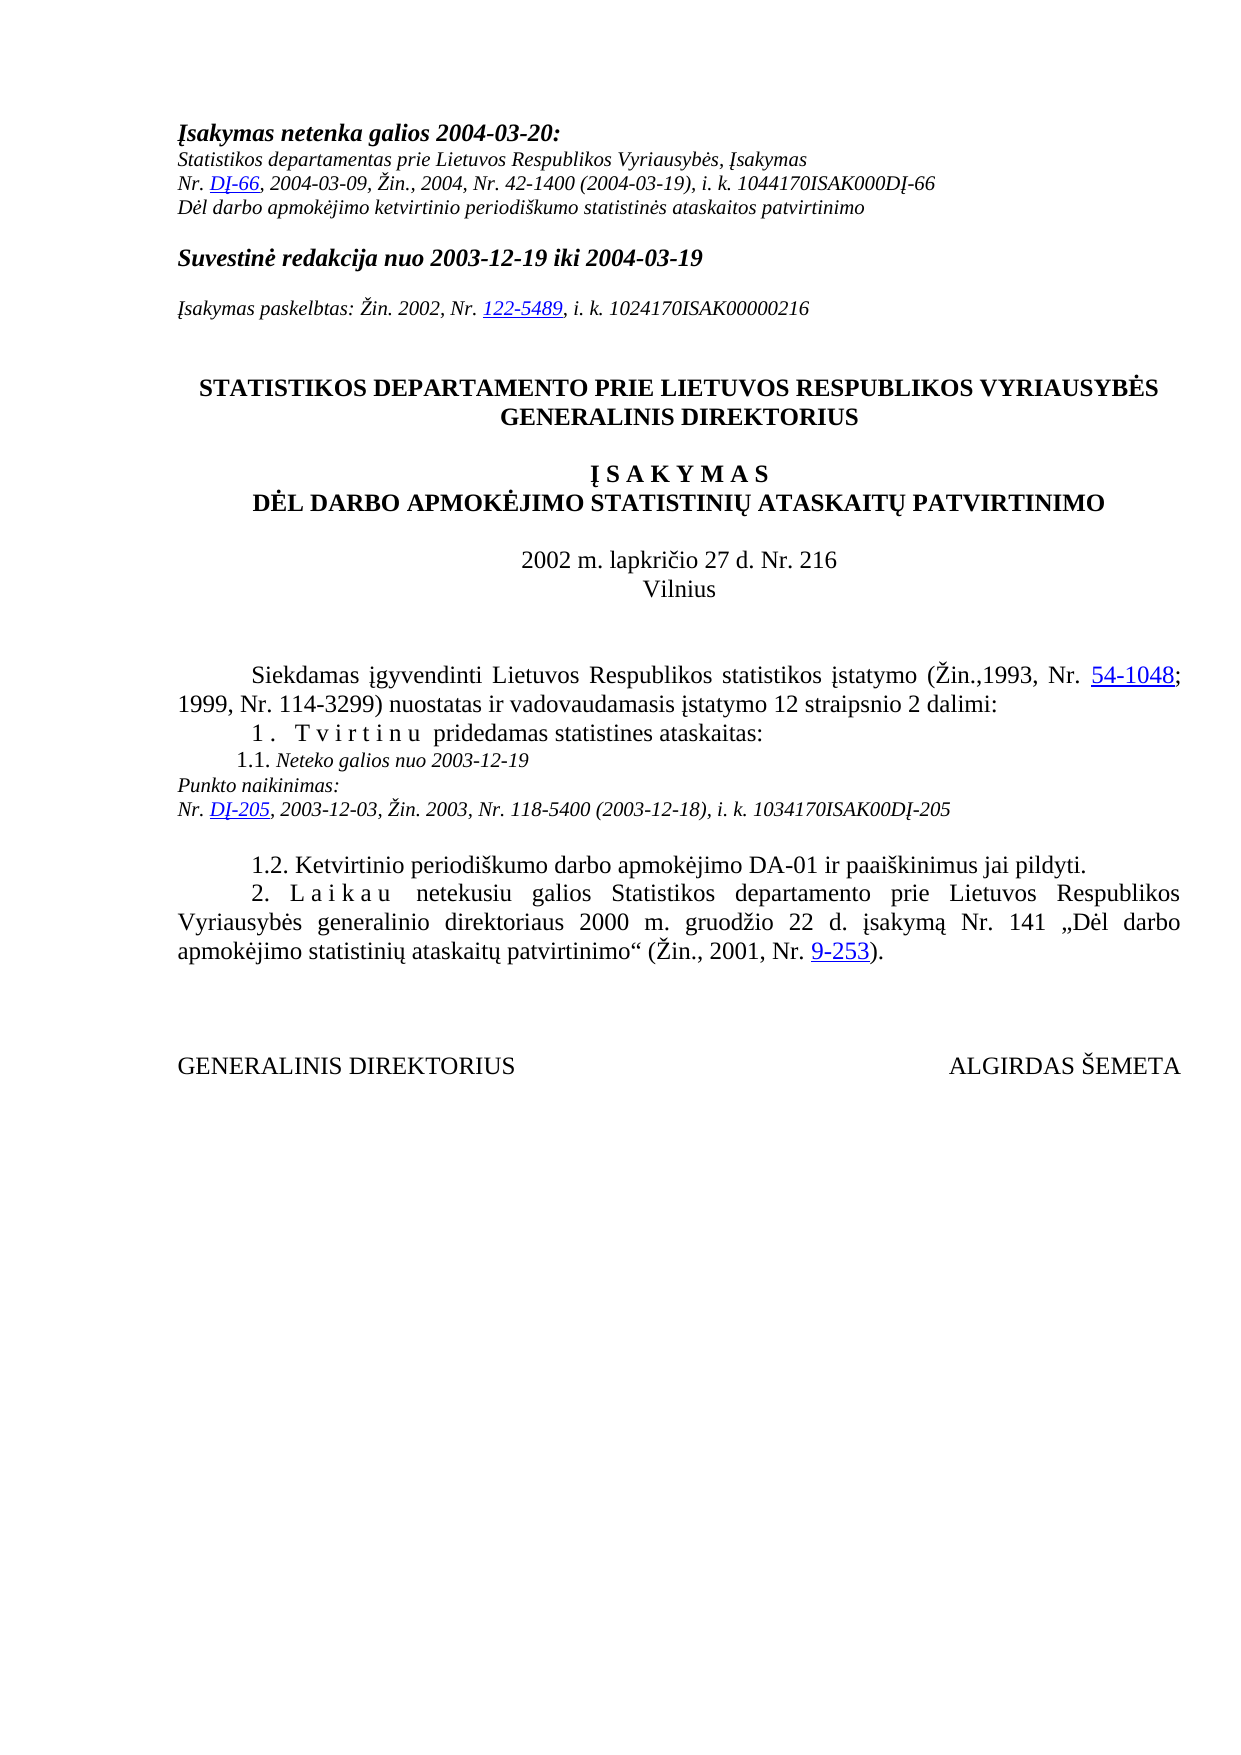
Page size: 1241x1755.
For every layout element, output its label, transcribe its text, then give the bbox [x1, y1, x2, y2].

text Suvestinė redakcija nuo 2003-12-19 iki 2004-03-19 [177, 243, 1181, 272]
text Punkto naikinimas: [177, 773, 1181, 797]
text Įsakymas netenka galios 2004-03-20: [177, 118, 1181, 147]
text Į S A K Y M A S [177, 459, 1181, 488]
text GENERALINIS DIREKTORIUS ALGIRDAS ŠEMETA [177, 1051, 1181, 1080]
text Dėl darbo apmokėjimo ketvirtinio periodiškumo statistinės ataskaitos patvirtinimo [177, 195, 1181, 219]
text Nr. DĮ-205, 2003-12-03, Žin. 2003, Nr. 118-5400 (2003-12-18), i. k. 1034170ISAK00DĮ-205 [177, 797, 1181, 821]
text Statistikos departamentas prie Lietuvos Respublikos Vyriausybės, Įsakymas [177, 147, 1181, 171]
text Siekdamas įgyvendinti Lietuvos Respublikos statistikos įstatymo (Žin.,1993, Nr. 54-1048; 1999, Nr. 114-3299) nuostatas ir vadovaudamasis įstatymo 12 straipsnio 2 dalimi: [177, 660, 1181, 718]
text DĖL DARBO APMOKĖJIMO STATISTINIŲ ATASKAITŲ PATVIRTINIMO [177, 488, 1181, 517]
text 1. Tvirtinu pridedamas statistines ataskaitas: [177, 718, 1181, 747]
text 2. Laikau netekusiu galios Statistikos departamento prie Lietuvos Respublikos Vyriausybės generalinio direktoriaus 2000 m. gruodžio 22 d. įsakymą Nr. 141 „Dėl darbo apmokėjimo statistinių ataskaitų patvirtinimo“ (Žin., 2001, Nr. 9-253). [177, 878, 1181, 965]
text STATISTIKOS DEPARTAMENTO PRIE LIETUVOS RESPUBLIKOS VYRIAUSYBĖS GENERALINIS DIREKTORIUS [177, 373, 1181, 430]
text Vilnius [177, 574, 1181, 603]
text 2002 m. lapkričio 27 d. Nr. 216 [177, 545, 1181, 574]
text Nr. DĮ-66, 2004-03-09, Žin., 2004, Nr. 42-1400 (2004-03-19), i. k. 1044170ISAK000DĮ-66 [177, 171, 1181, 195]
text 1.2. Ketvirtinio periodiškumo darbo apmokėjimo DA-01 ir paaiškinimus jai pildyti. [177, 850, 1181, 878]
text 1.1. Neteko galios nuo 2003-12-19 [177, 747, 1181, 773]
text Įsakymas paskelbtas: Žin. 2002, Nr. 122-5489, i. k. 1024170ISAK00000216 [177, 296, 1181, 320]
